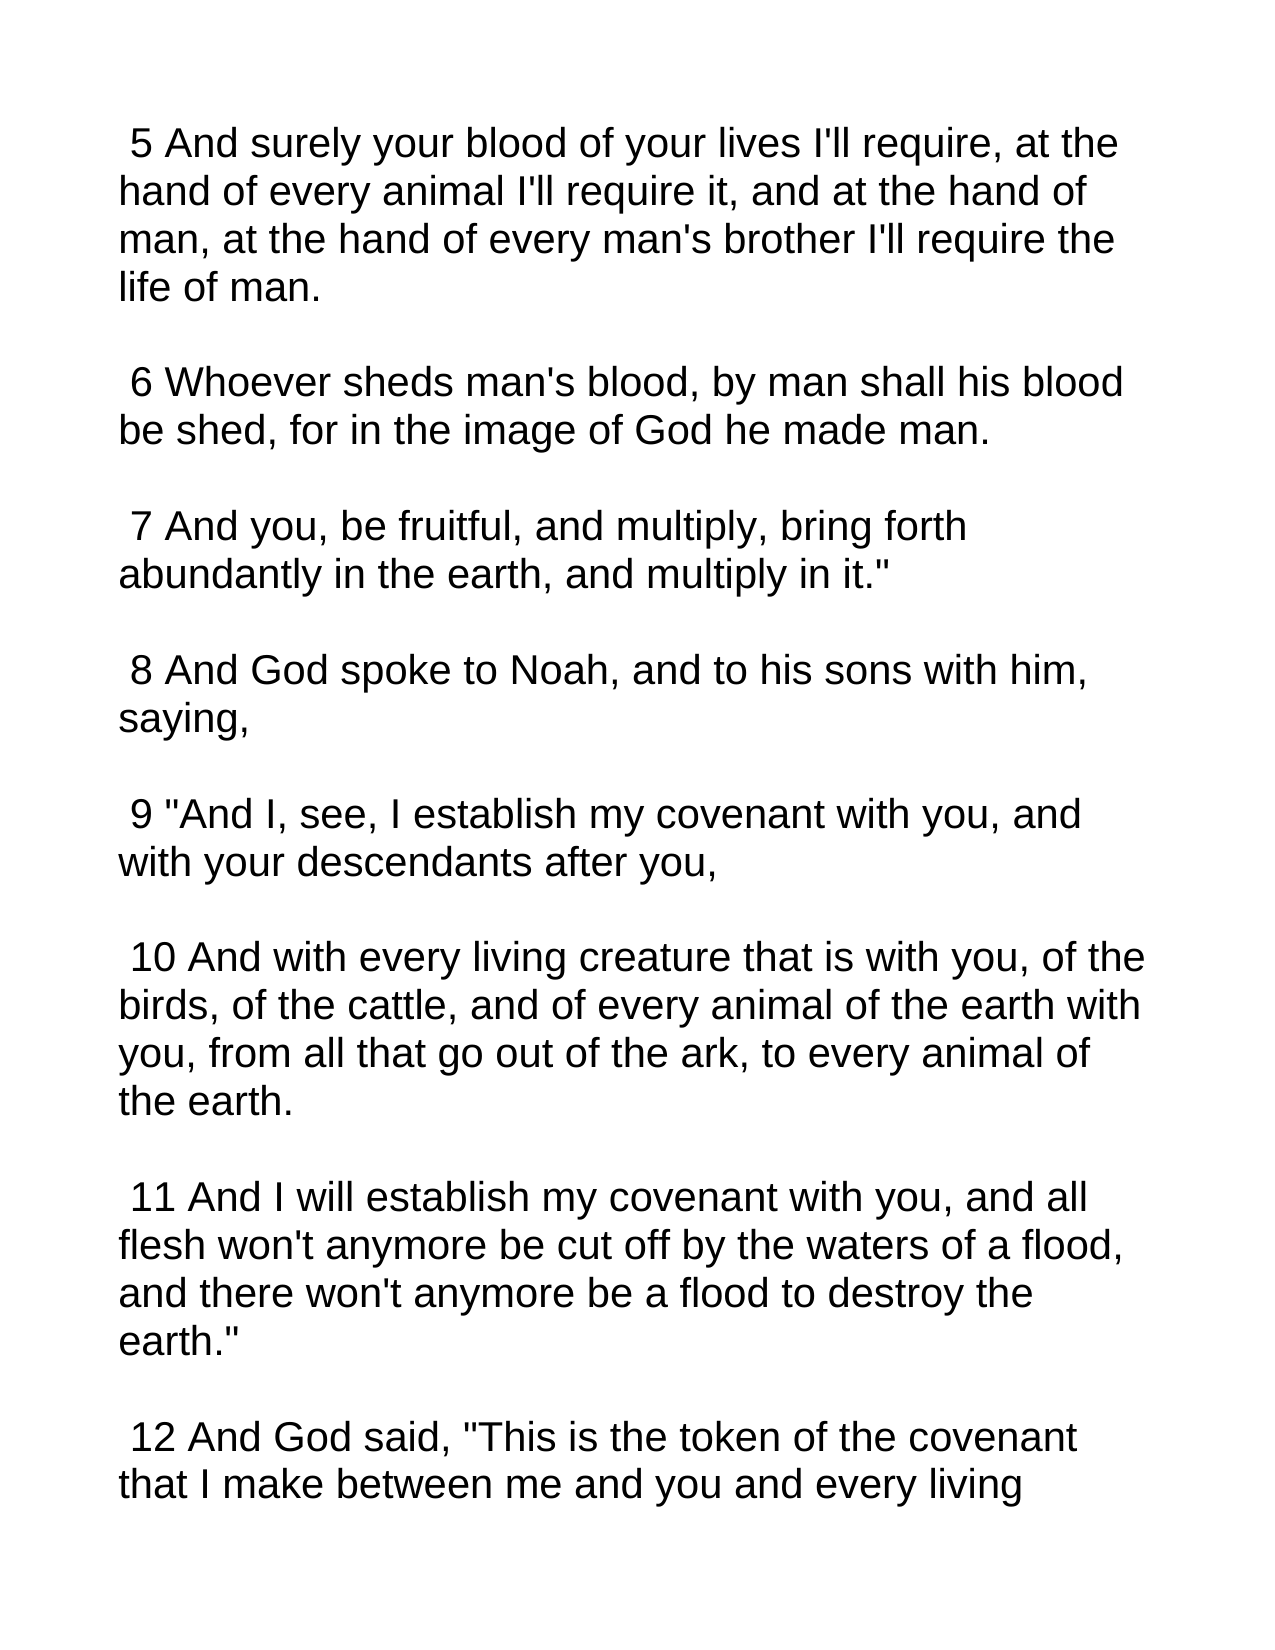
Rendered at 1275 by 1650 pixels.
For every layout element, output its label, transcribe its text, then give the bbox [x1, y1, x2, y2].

text 11 And I will establish my covenant with you, and all flesh won't anymore be cut off by the waters of a flood, and there won't anymore be a flood to destroy the earth." [118, 1172, 1157, 1364]
text 5 And surely your blood of your lives I'll require, at the hand of every animal I'll require it, and at the hand of man, at the hand of every man's brother I'll require the life of man. [118, 118, 1157, 310]
text 12 And God said, "This is the token of the covenant that I make between me and you and every living [118, 1412, 1157, 1508]
text 10 And with every living creature that is with you, of the birds, of the cattle, and of every animal of the earth with you, from all that go out of the ark, to every animal of the earth. [118, 933, 1157, 1124]
text 9 "And I, see, I establish my covenant with you, and with your descendants after you, [118, 789, 1157, 885]
text 6 Whoever sheds man's blood, by man shall his blood be shed, for in the image of God he made man. [118, 358, 1157, 453]
text 7 And you, be fruitful, and multiply, bring forth abundantly in the earth, and multiply in it." [118, 501, 1157, 597]
text 8 And God spoke to Noah, and to his sons with him, saying, [118, 645, 1157, 741]
